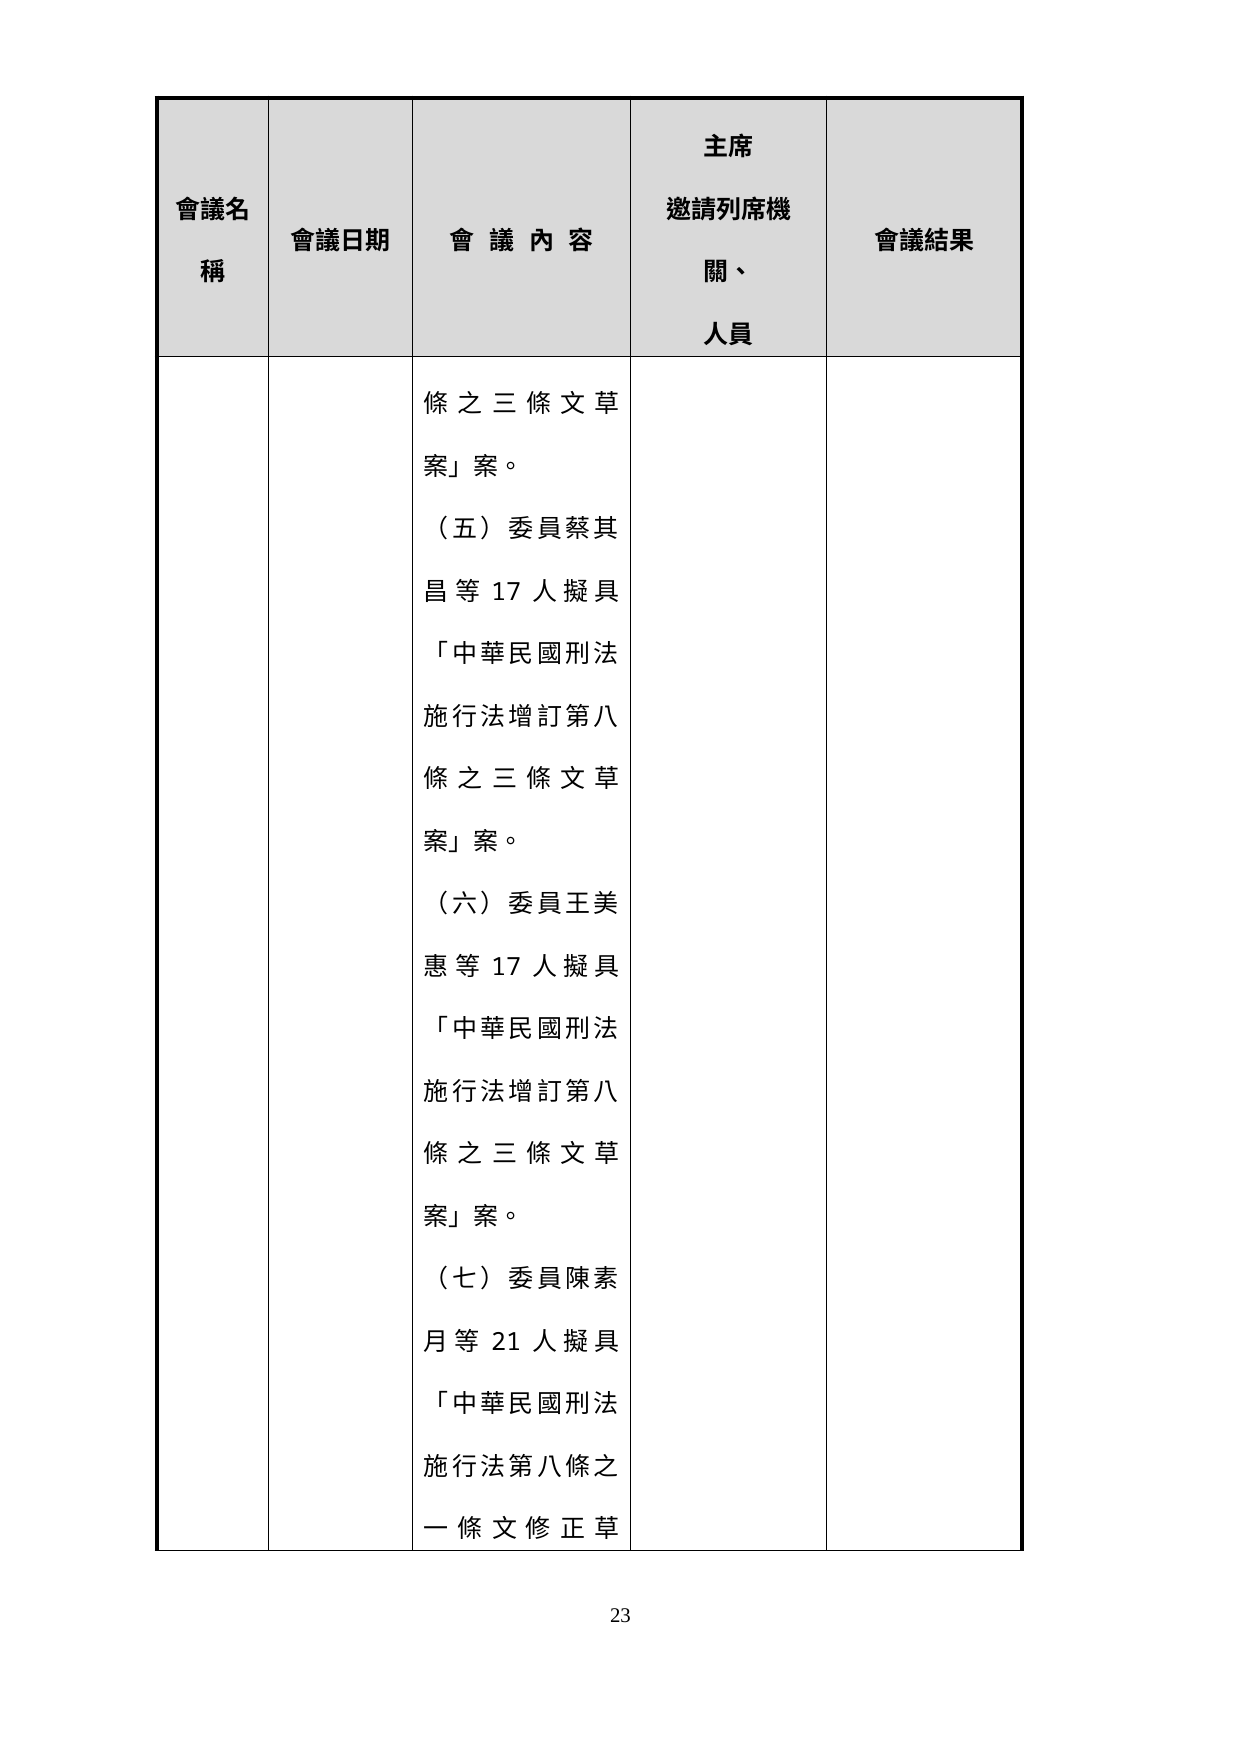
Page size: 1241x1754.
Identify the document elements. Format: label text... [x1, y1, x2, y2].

table_cell [269, 357, 412, 1550]
table_header 會議結果 [827, 100, 1020, 356]
table_header 會議日期 [269, 100, 412, 356]
table_cell [631, 357, 826, 1550]
table_cell [827, 357, 1020, 1550]
table_cell [159, 357, 268, 1550]
table_header 主席 邀請列席機關、 人員 [631, 100, 826, 356]
table_header 會議內容 [413, 100, 630, 356]
table_cell 條之三條文草案」案。 （五）委員蔡其昌等17人擬具「中華民國刑法施行法增訂第八條之三條文草案」案。 （六）委員王美惠等17人擬具「中華民國刑法施行法增訂第八條之三條文草案」案。 （七）委員陳素月等21人擬具「中華民國刑法施行法第八條之一條文修正草 [413, 357, 630, 1550]
table_header 會議名稱 [159, 100, 268, 356]
